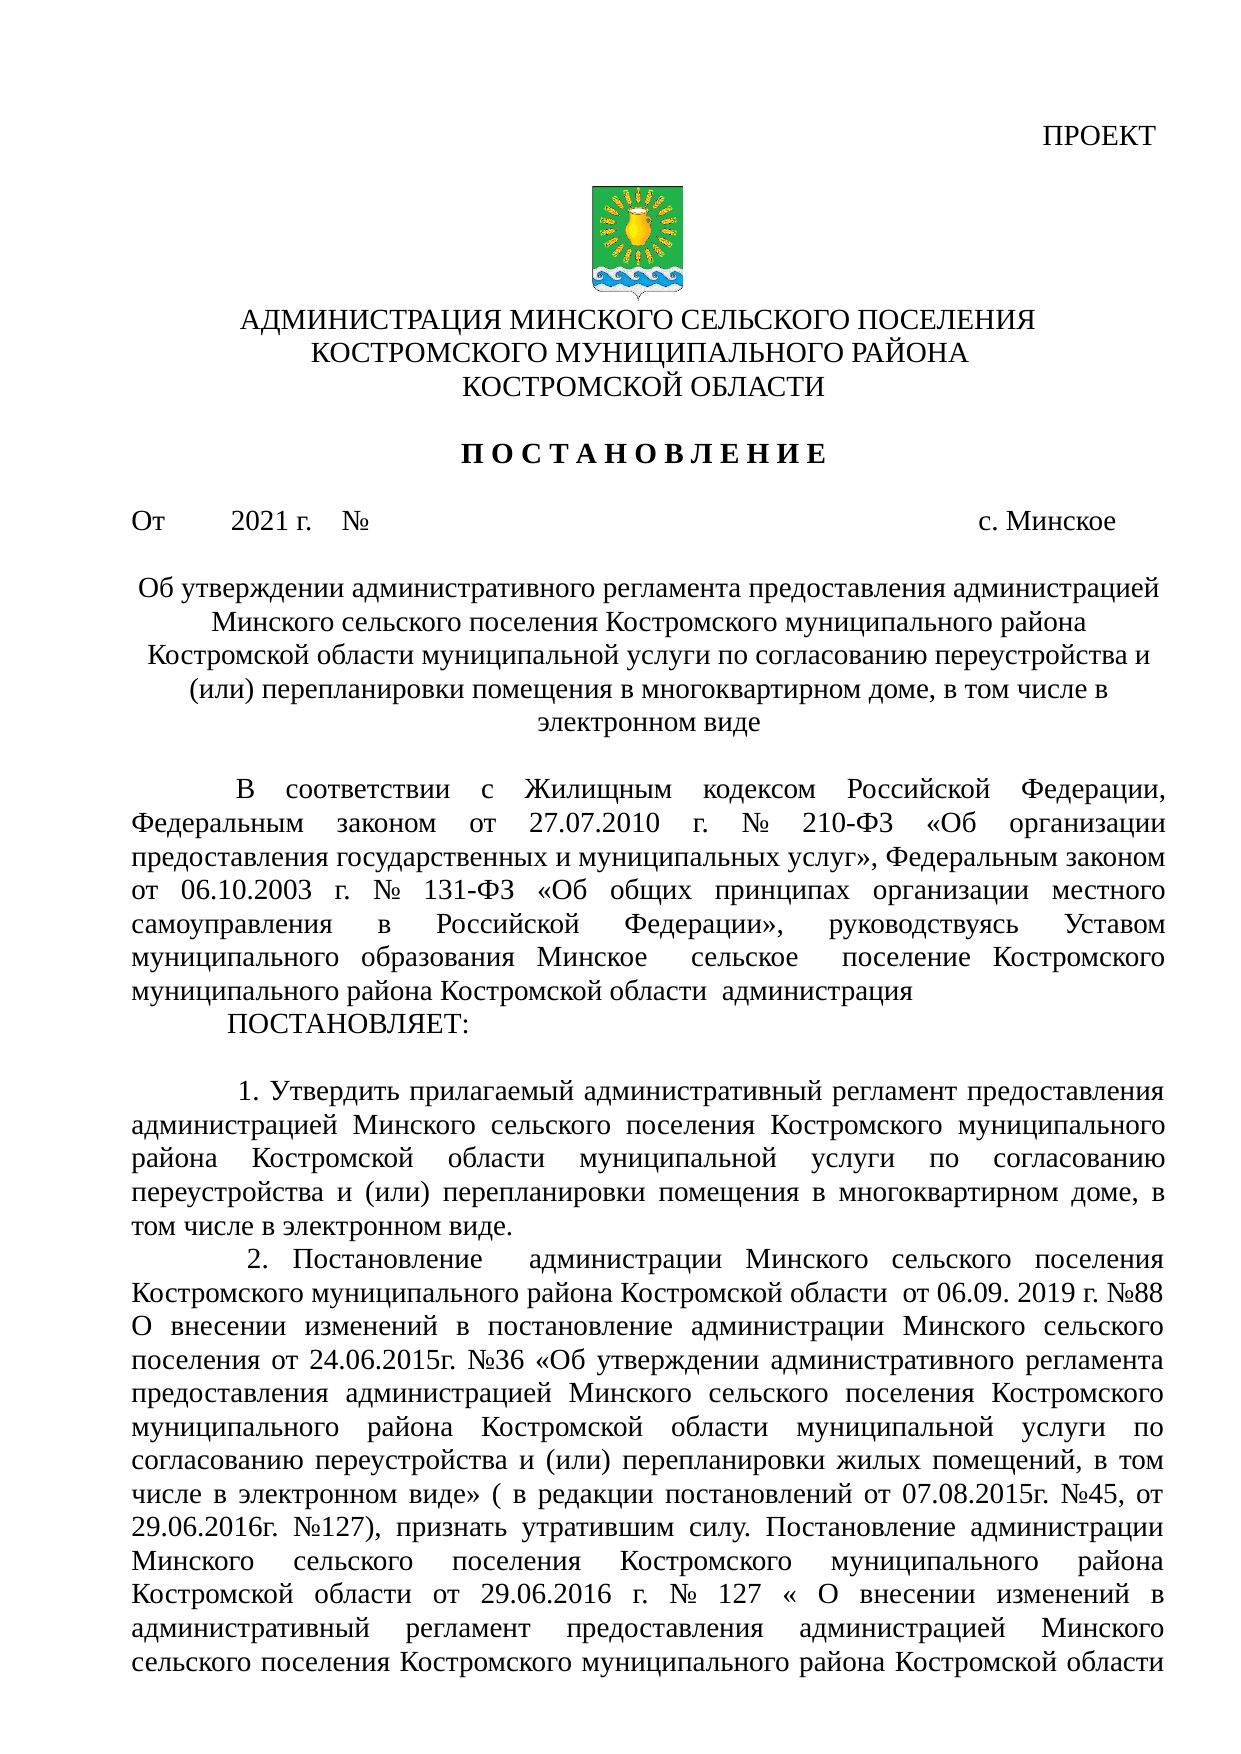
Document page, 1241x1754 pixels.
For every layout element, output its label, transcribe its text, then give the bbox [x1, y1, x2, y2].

list 2. Постановление администрации Минского сельского поселения Костромского муниципального района Костромской области от 06.09. 2019 г. №88 О внесении изменений в постановление администрации Минского сельского поселения от 24.06.2015г. №36 «Об утверждении административного регламента предоставления администрацией Минского сельского поселения Костромского муниципального района Костромской области муниципальной услуги по согласованию переустройства и (или) перепланировки жилых помещений, в том числе в электронном виде» ( в редакции постановлений от 07.08.2015г. №45, от 29.06.2016г. №127), признать утратившим силу. Постановление администрации Минского сельского поселения Костромского муниципального района Костромской области от 29.06.2016 г. № 127 « О внесении изменений в административный регламент предоставления администрацией Минского сельского поселения Костромского муниципального района Костромской области [131, 1241, 1165, 1677]
text От 2021 г. № с. Минское [131, 503, 1156, 537]
text Об утверждении административного регламента предоставления администрацией Минского сельского поселения Костромского муниципального района Костромской области муниципальной услуги по согласованию переустройства и (или) перепланировки помещения в многоквартирном доме, в том числе в электронном виде [131, 570, 1167, 738]
text ПОСТАНОВЛЯЕТ: [131, 1006, 1167, 1040]
text ПРОЕКТ [119, 118, 1156, 152]
text 1. Утвердить прилагаемый административный регламент предоставления администрацией Минского сельского поселения Костромского муниципального района Костромской области муниципальной услуги по согласованию переустройства и (или) перепланировки помещения в многоквартирном доме, в том числе в электронном виде. [131, 1073, 1167, 1241]
text КОСТРОМСКОГО МУНИЦИПАЛЬНОГО РАЙОНА [131, 336, 1156, 369]
text АДМИНИСТРАЦИЯ МИНСКОГО СЕЛЬСКОГО ПОСЕЛЕНИЯ [119, 302, 1156, 336]
text КОСТРОМСКОЙ ОБЛАСТИ [131, 369, 1156, 403]
text В соответствии с Жилищным кодексом Российской Федерации, Федеральным законом от 27.07.2010 г. № 210-Ф3 «Об организации предоставления государственных и муниципальных услуг», Федеральным законом от 06.10.2003 г. № 131-ФЗ «Об общих принципах организации местного самоуправления в Российской Федерации», руководствуясь Уставом муниципального образования Минское сельское поселение Костромского муниципального района Костромской области администрация [131, 772, 1167, 1006]
text П О С Т А Н О В Л Е Н И Е [131, 436, 1156, 470]
picture [592, 186, 683, 301]
